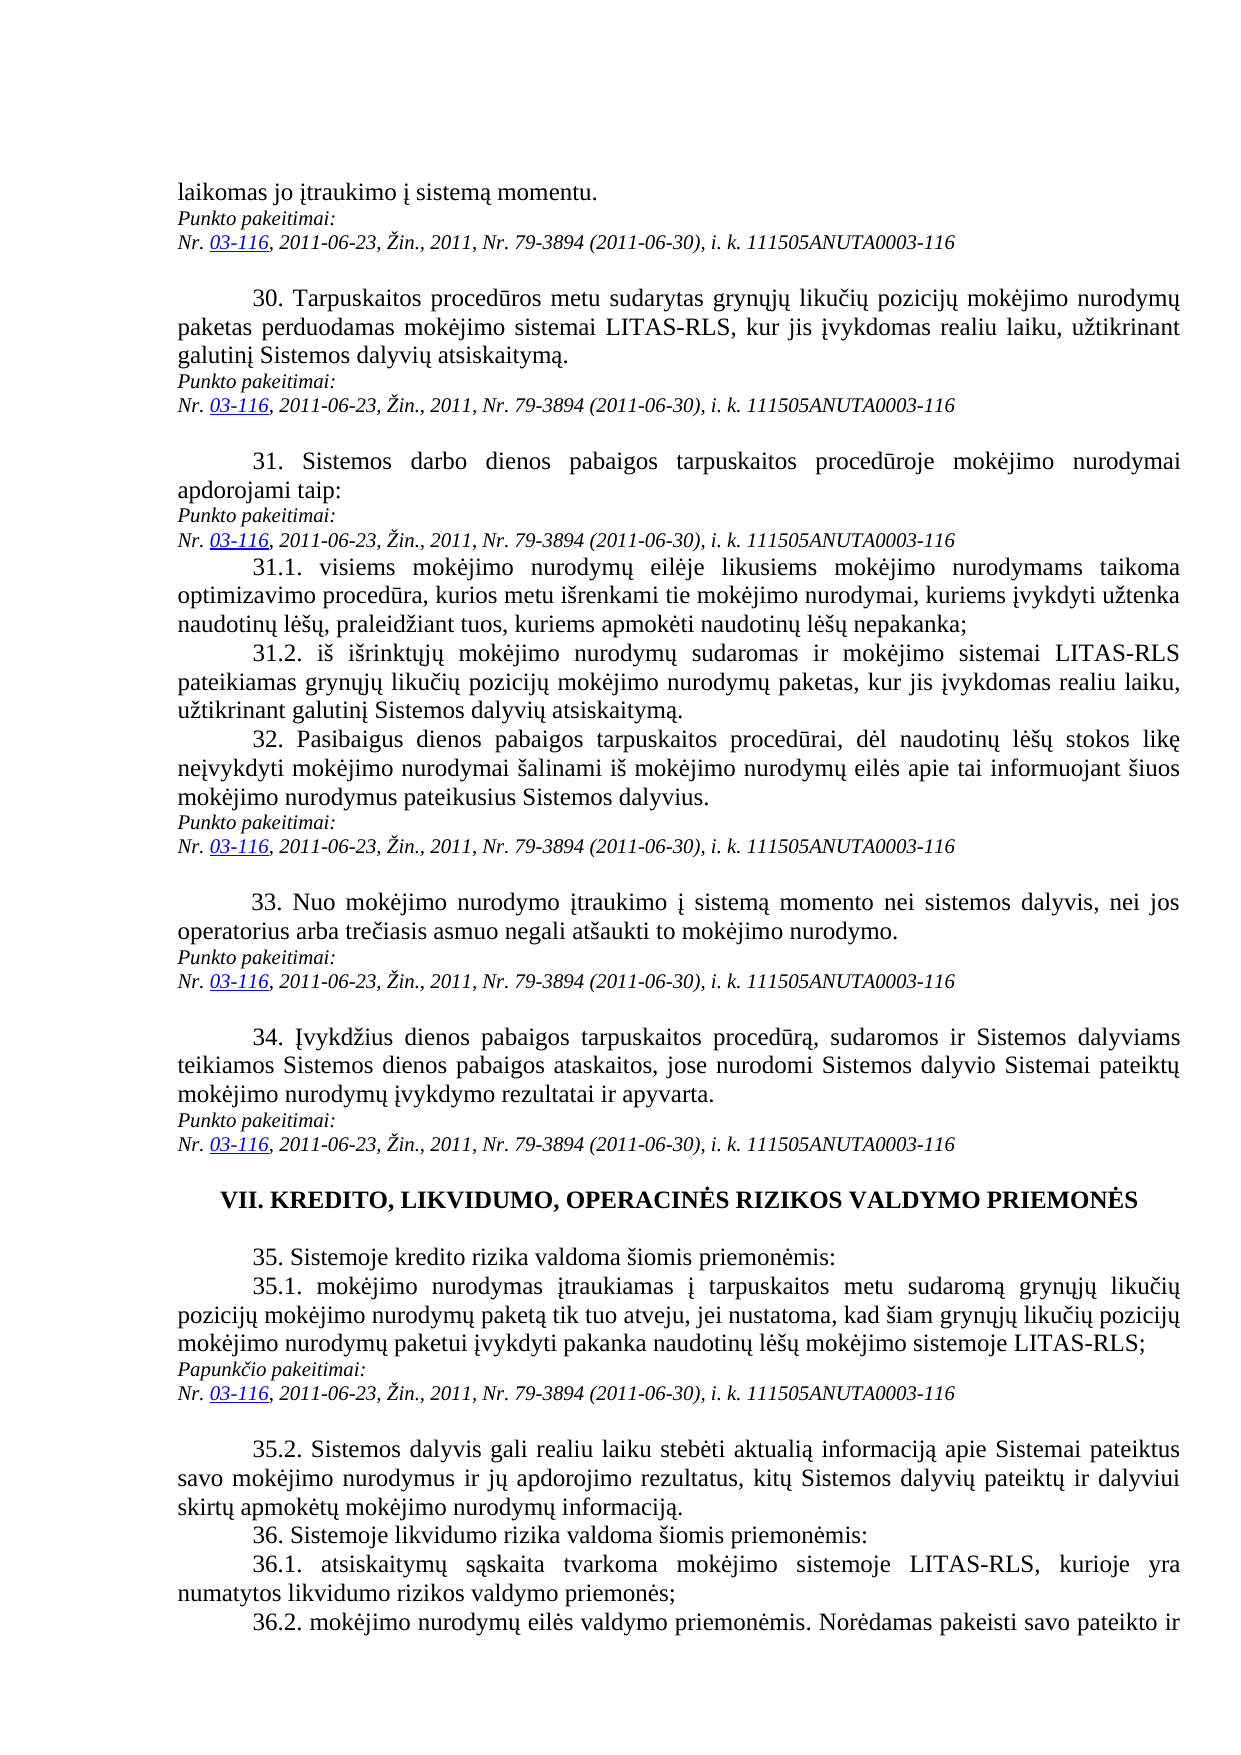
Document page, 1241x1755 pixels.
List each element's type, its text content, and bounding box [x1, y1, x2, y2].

text Nr. 03-116, 2011-06-23, Žin., 2011, Nr. 79-3894 (2011-06-30), i. k. 111505ANUTA0003-116 [177, 834, 1181, 858]
text 35.2. Sistemos dalyvis gali realiu laiku stebėti aktualią informaciją apie Sistemai pateiktus savo mokėjimo nurodymus ir jų apdorojimo rezultatus, kitų Sistemos dalyvių pateiktų ir dalyviui skirtų apmokėtų mokėjimo nurodymų informaciją. [177, 1434, 1181, 1520]
text Punkto pakeitimai: [177, 503, 1181, 527]
text Nr. 03-116, 2011-06-23, Žin., 2011, Nr. 79-3894 (2011-06-30), i. k. 111505ANUTA0003-116 [177, 1381, 1181, 1405]
text 31.2. iš išrinktųjų mokėjimo nurodymų sudaromas ir mokėjimo sistemai LITAS-RLS pateikiamas grynųjų likučių pozicijų mokėjimo nurodymų paketas, kur jis įvykdomas realiu laiku, užtikrinant galutinį Sistemos dalyvių atsiskaitymą. [177, 638, 1181, 724]
text Punkto pakeitimai: [177, 810, 1181, 834]
text Punkto pakeitimai: [177, 945, 1181, 969]
text Nr. 03-116, 2011-06-23, Žin., 2011, Nr. 79-3894 (2011-06-30), i. k. 111505ANUTA0003-116 [177, 230, 1181, 254]
text 30. Tarpuskaitos procedūros metu sudarytas grynųjų likučių pozicijų mokėjimo nurodymų paketas perduodamas mokėjimo sistemai LITAS-RLS, kur jis įvykdomas realiu laiku, užtikrinant galutinį Sistemos dalyvių atsiskaitymą. [177, 283, 1181, 369]
text Nr. 03-116, 2011-06-23, Žin., 2011, Nr. 79-3894 (2011-06-30), i. k. 111505ANUTA0003-116 [177, 969, 1181, 993]
text laikomas jo įtraukimo į sistemą momentu. [177, 177, 1181, 206]
text VII. KREDITO, LIKVIDUMO, OPERACINĖS RIZIKOS VALDYMO PRIEMONĖS [177, 1185, 1181, 1213]
text 36. Sistemoje likvidumo rizika valdoma šiomis priemonėmis: [177, 1520, 1181, 1549]
text 36.1. atsiskaitymų sąskaita tvarkoma mokėjimo sistemoje LITAS-RLS, kurioje yra numatytos likvidumo rizikos valdymo priemonės; [177, 1549, 1181, 1607]
text 34. Įvykdžius dienos pabaigos tarpuskaitos procedūrą, sudaromos ir Sistemos dalyviams teikiamos Sistemos dienos pabaigos ataskaitos, jose nurodomi Sistemos dalyvio Sistemai pateiktų mokėjimo nurodymų įvykdymo rezultatai ir apyvarta. [177, 1022, 1181, 1108]
text Nr. 03-116, 2011-06-23, Žin., 2011, Nr. 79-3894 (2011-06-30), i. k. 111505ANUTA0003-116 [177, 393, 1181, 417]
text 31. Sistemos darbo dienos pabaigos tarpuskaitos procedūroje mokėjimo nurodymai apdorojami taip: [177, 446, 1181, 503]
text Nr. 03-116, 2011-06-23, Žin., 2011, Nr. 79-3894 (2011-06-30), i. k. 111505ANUTA0003-116 [177, 1132, 1181, 1156]
text 32. Pasibaigus dienos pabaigos tarpuskaitos procedūrai, dėl naudotinų lėšų stokos likę neįvykdyti mokėjimo nurodymai šalinami iš mokėjimo nurodymų eilės apie tai informuojant šiuos mokėjimo nurodymus pateikusius Sistemos dalyvius. [177, 724, 1181, 810]
text 35.1. mokėjimo nurodymas įtraukiamas į tarpuskaitos metu sudaromą grynųjų likučių pozicijų mokėjimo nurodymų paketą tik tuo atveju, jei nustatoma, kad šiam grynųjų likučių pozicijų mokėjimo nurodymų paketui įvykdyti pakanka naudotinų lėšų mokėjimo sistemoje LITAS-RLS; [177, 1271, 1181, 1357]
text Papunkčio pakeitimai: [177, 1357, 1181, 1381]
text 35. Sistemoje kredito rizika valdoma šiomis priemonėmis: [177, 1242, 1181, 1271]
text 33. Nuo mokėjimo nurodymo įtraukimo į sistemą momento nei sistemos dalyvis, nei jos operatorius arba trečiasis asmuo negali atšaukti to mokėjimo nurodymo. [177, 887, 1181, 945]
text 31.1. visiems mokėjimo nurodymų eilėje likusiems mokėjimo nurodymams taikoma optimizavimo procedūra, kurios metu išrenkami tie mokėjimo nurodymai, kuriems įvykdyti užtenka naudotinų lėšų, praleidžiant tuos, kuriems apmokėti naudotinų lėšų nepakanka; [177, 552, 1181, 638]
text Punkto pakeitimai: [177, 206, 1181, 230]
text 36.2. mokėjimo nurodymų eilės valdymo priemonėmis. Norėdamas pakeisti savo pateikto ir [177, 1607, 1181, 1635]
text Punkto pakeitimai: [177, 1108, 1181, 1132]
text Punkto pakeitimai: [177, 369, 1181, 393]
text Nr. 03-116, 2011-06-23, Žin., 2011, Nr. 79-3894 (2011-06-30), i. k. 111505ANUTA0003-116 [177, 527, 1181, 552]
